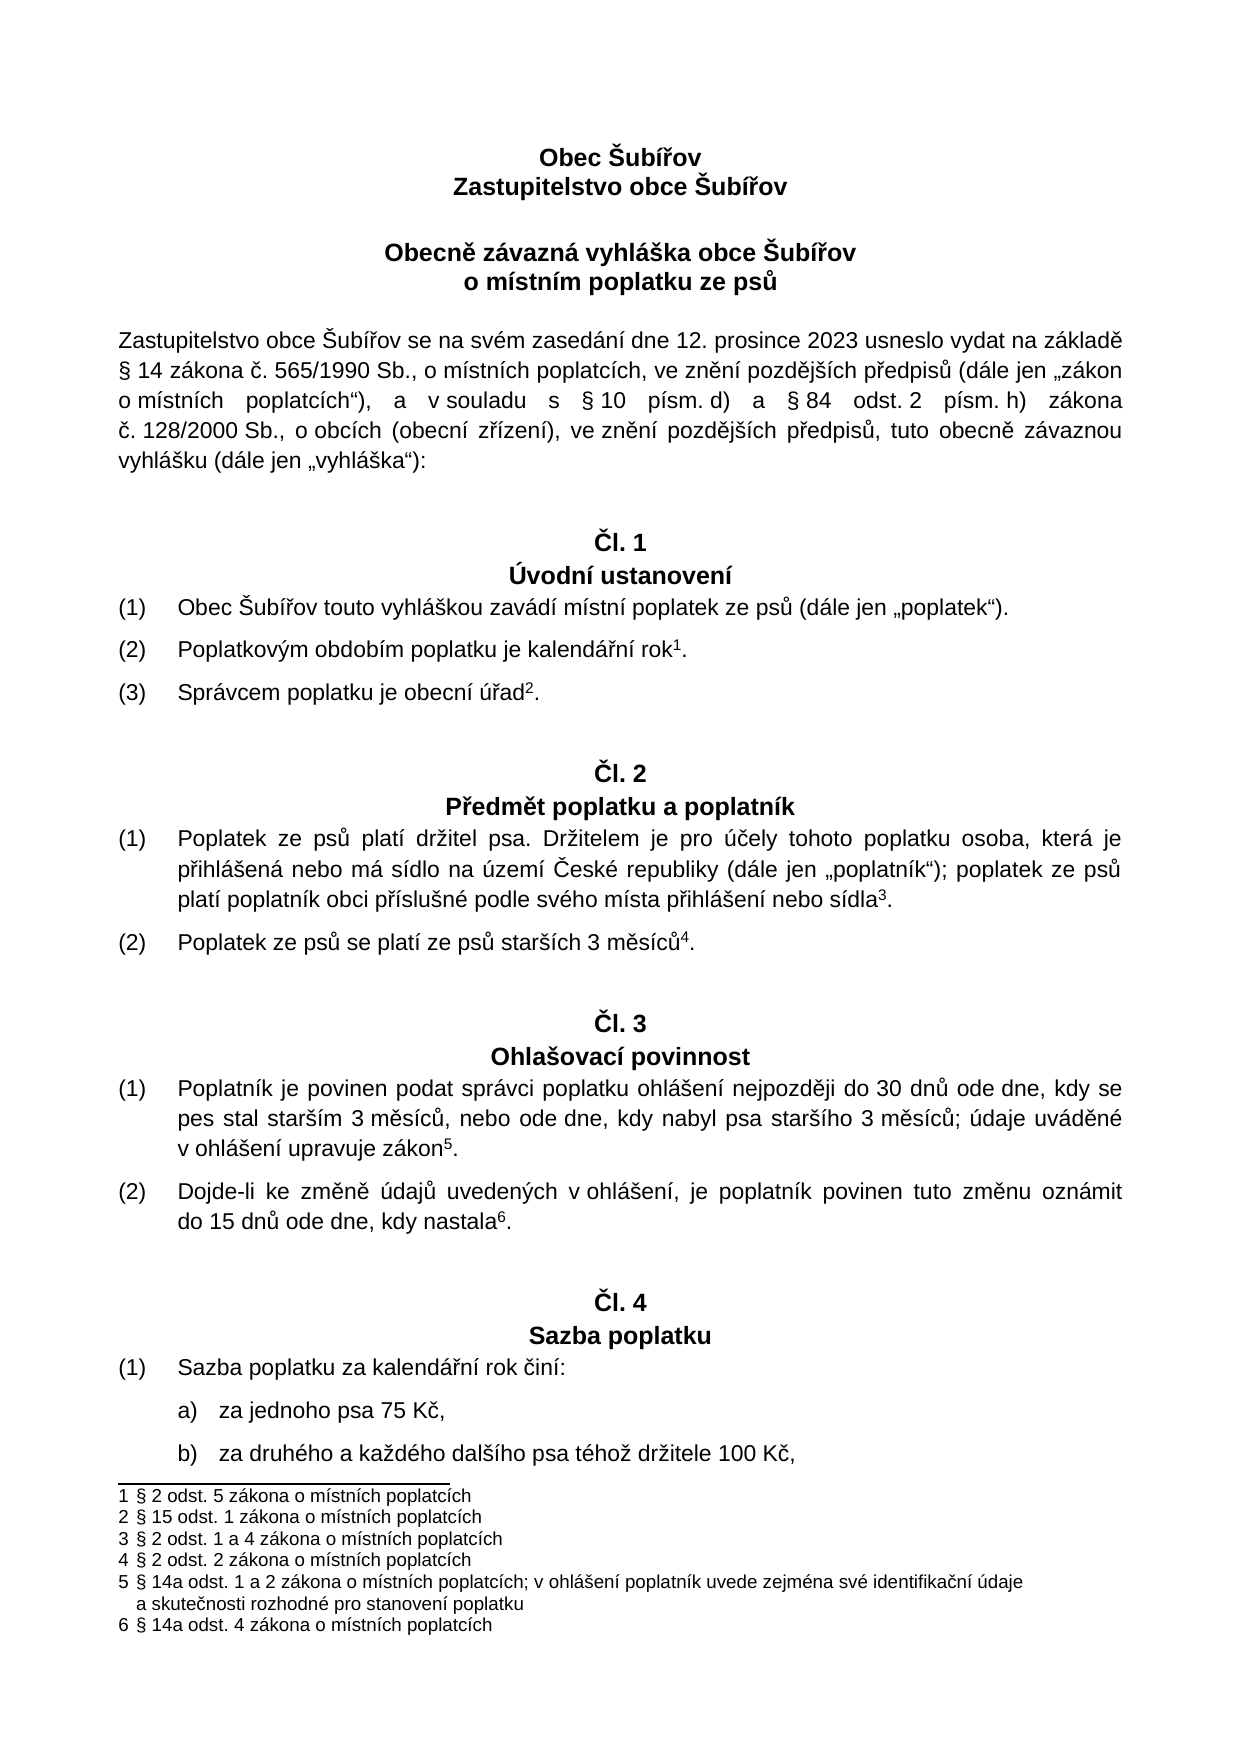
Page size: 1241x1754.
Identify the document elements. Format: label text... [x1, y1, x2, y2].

list za jednoho psa 75 Kč, [177, 1397, 1122, 1423]
subtitle Obecně závazná vyhláška obce Šubířov o místním poplatku ze psů [118, 238, 1122, 295]
list za druhého a každého dalšího psa téhož držitele 100 Kč, [177, 1440, 1122, 1466]
list § 2 odst. 2 zákona o místních poplatcích [118, 1549, 1122, 1571]
list § 14a odst. 1 a 2 zákona o místních poplatcích; v ohlášení poplatník uvede zejména své identifikační údaje a skutečnosti rozhodné pro stanovení poplatku [118, 1571, 1122, 1614]
list Poplatek ze psů se platí ze psů starších 3 měsíců. [118, 928, 1122, 955]
subtitle Čl. 4 Sazba poplatku [118, 1288, 1122, 1350]
list § 15 odst. 1 zákona o místních poplatcích [118, 1506, 1122, 1528]
subtitle Čl. 3 Ohlašovací povinnost [118, 1009, 1122, 1071]
subtitle Čl. 1 Úvodní ustanovení [118, 528, 1122, 589]
text Obec Šubířov Zastupitelstvo obce Šubířov [118, 143, 1122, 201]
subtitle Čl. 2 Předmět poplatku a poplatník [118, 759, 1122, 821]
list § 2 odst. 5 zákona o místních poplatcích [118, 1484, 1122, 1506]
list Sazba poplatku za kalendářní rok činí: [118, 1354, 1122, 1381]
list § 2 odst. 1 a 4 zákona o místních poplatcích [118, 1528, 1122, 1549]
list Poplatkovým obdobím poplatku je kalendářní rok. [118, 636, 1122, 663]
list Správcem poplatku je obecní úřad. [118, 679, 1122, 706]
text Zastupitelstvo obce Šubířov se na svém zasedání dne 12. prosince 2023 usneslo vydat na základě § 14 zákona č. 565/1990 Sb., o místních poplatcích, ve znění pozdějších předpisů (dále jen „zákon o místních poplatcích“), a v souladu s § 10 písm. d) a § 84 odst. 2 písm. h) zákona č. 128/2000 Sb., o obcích (obecní zřízení), ve znění pozdějších předpisů, tuto obecně závaznou vyhlášku (dále jen „vyhláška“): [118, 327, 1122, 474]
list Dojde-li ke změně údajů uvedených v ohlášení, je poplatník povinen tuto změnu oznámit do 15 dnů ode dne, kdy nastala. [118, 1178, 1122, 1234]
list Poplatník je povinen podat správci poplatku ohlášení nejpozději do 30 dnů ode dne, kdy se pes stal starším 3 měsíců, nebo ode dne, kdy nabyl psa staršího 3 měsíců; údaje uváděné v ohlášení upravuje zákon. [118, 1075, 1122, 1162]
list § 14a odst. 4 zákona o místních poplatcích [118, 1614, 1122, 1635]
list Obec Šubířov touto vyhláškou zavádí místní poplatek ze psů (dále jen „poplatek“). [118, 594, 1122, 620]
list Poplatek ze psů platí držitel psa. Držitelem je pro účely tohoto poplatku osoba, která je přihlášená nebo má sídlo na území České republiky (dále jen „poplatník“); poplatek ze psů platí poplatník obci příslušné podle svého místa přihlášení nebo sídla. [118, 825, 1122, 912]
